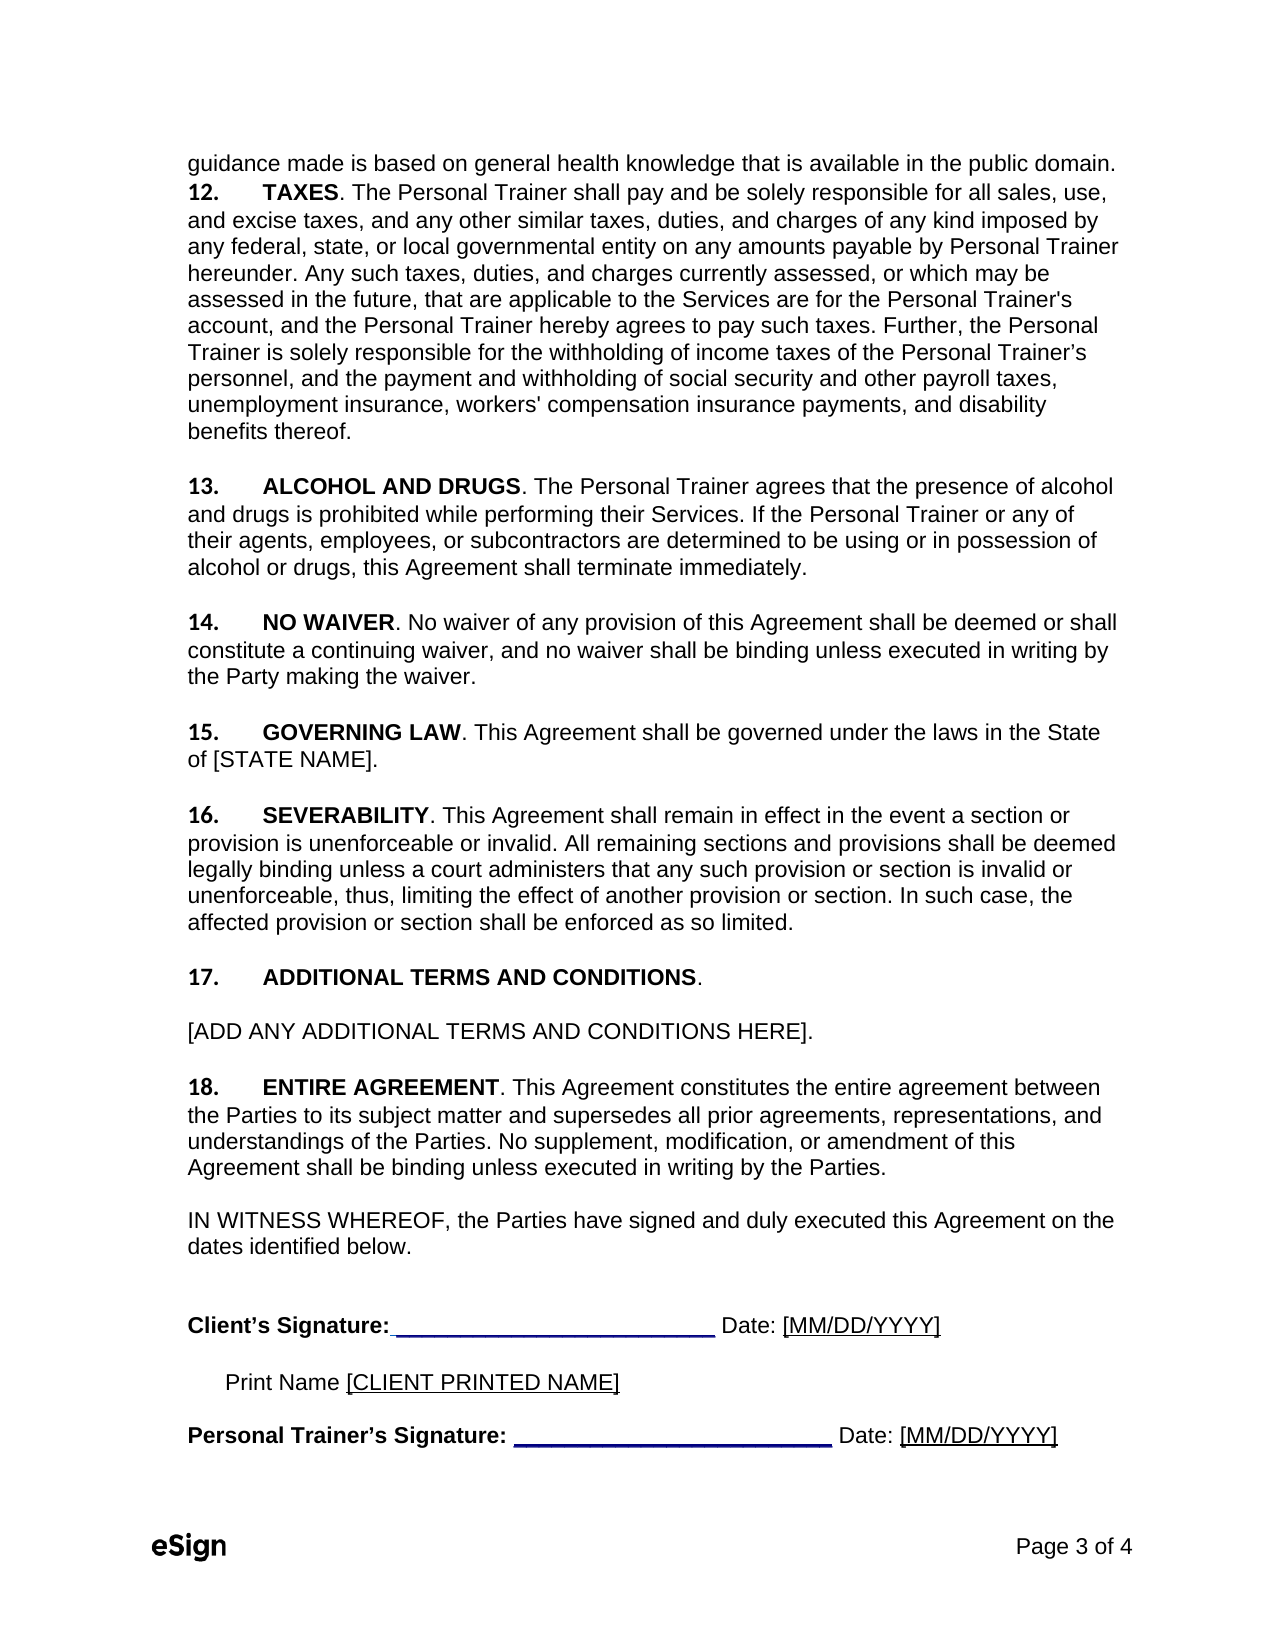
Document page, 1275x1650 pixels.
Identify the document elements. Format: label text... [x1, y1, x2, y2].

list NO WAIVER. No waiver of any provision of this Agreement shall be deemed or shall constitute a continuing waiver, and no waiver shall be binding unless executed in writing by the Party making the waiver. [187, 606, 1125, 689]
list ENTIRE AGREEMENT. This Agreement constitutes the entire agreement between the Parties to its subject matter and supersedes all prior agreements, representations, and understandings of the Parties. No supplement, modification, or amendment of this Agreement shall be binding unless executed in writing by the Parties. [187, 1071, 1125, 1181]
text IN WITNESS WHEREOF, the Parties have signed and duly executed this Agreement on the dates identified below. [187, 1207, 1125, 1286]
list [ADD ANY ADDITIONAL TERMS AND CONDITIONS HERE]. [187, 1018, 1125, 1045]
list Personal Trainer’s Signature: _________________________ Date: [MM/DD/YYYY] [187, 1422, 1125, 1448]
list guidance made is based on general health knowledge that is available in the public domain. [187, 150, 1125, 176]
list ADDITIONAL TERMS AND CONDITIONS. [187, 961, 1125, 992]
list GOVERNING LAW. This Agreement shall be governed under the laws in the State of [STATE NAME]. [187, 716, 1125, 773]
list Client’s Signature: _________________________ Date: [MM/DD/YYYY] [187, 1312, 1125, 1339]
list Print Name [CLIENT PRINTED NAME] [225, 1369, 1125, 1395]
list TAXES. The Personal Trainer shall pay and be solely responsible for all sales, use, and excise taxes, and any other similar taxes, duties, and charges of any kind imposed by any federal, state, or local governmental entity on any amounts payable by Personal Trainer hereunder. Any such taxes, duties, and charges currently assessed, or which may be assessed in the future, that are applicable to the Services are for the Personal Trainer's account, and the Personal Trainer hereby agrees to pay such taxes. Further, the Personal Trainer is solely responsible for the withholding of income taxes of the Personal Trainer’s personnel, and the payment and withholding of social security and other payroll taxes, unemployment insurance, workers' compensation insurance payments, and disability benefits thereof. [187, 176, 1125, 444]
list SEVERABILITY. This Agreement shall remain in effect in the event a section or provision is unenforceable or invalid. All remaining sections and provisions shall be deemed legally binding unless a court administers that any such provision or section is invalid or unenforceable, thus, limiting the effect of another provision or section. In such case, the affected provision or section shall be enforced as so limited. [187, 799, 1125, 935]
list ALCOHOL AND DRUGS. The Personal Trainer agrees that the presence of alcohol and drugs is prohibited while performing their Services. If the Personal Trainer or any of their agents, employees, or subcontractors are determined to be using or in possession of alcohol or drugs, this Agreement shall terminate immediately. [187, 470, 1125, 580]
